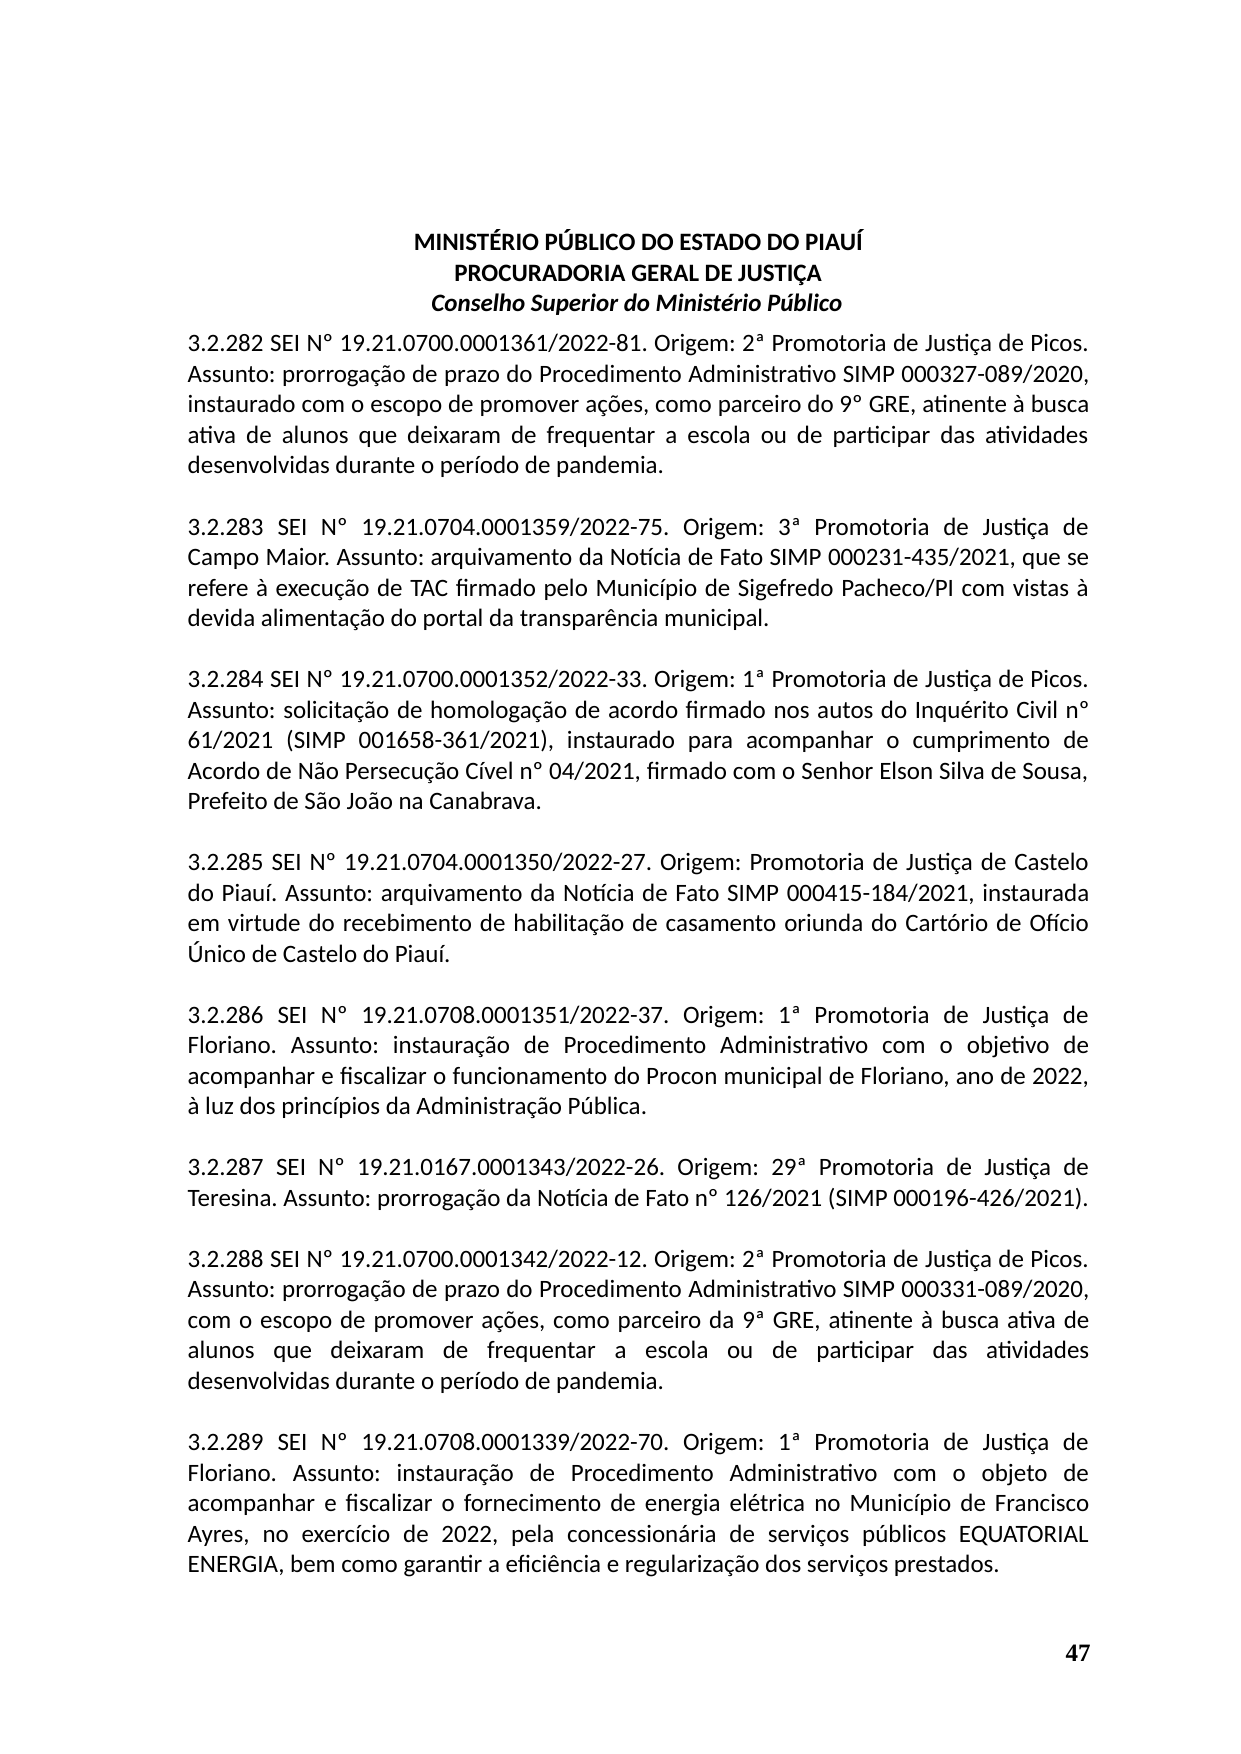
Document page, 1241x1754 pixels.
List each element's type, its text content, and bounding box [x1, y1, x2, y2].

text 3.2.285 SEI Nº 19.21.0704.0001350/2022-27. Origem: Promotoria de Justiça de Castelo do Piauí. Assunto: arquivamento da Notícia de Fato SIMP 000415-184/2021, instaurada em virtude do recebimento de habilitação de casamento oriunda do Cartório de Ofício Único de Castelo do Piauí. [187, 846, 1090, 968]
text 3.2.286 SEI Nº 19.21.0708.0001351/2022-37. Origem: 1ª Promotoria de Justiça de Floriano. Assunto: instauração de Procedimento Administrativo com o objetivo de acompanhar e fiscalizar o funcionamento do Procon municipal de Floriano, ano de 2022, à luz dos princípios da Administração Pública. [187, 999, 1090, 1121]
text 3.2.282 SEI Nº 19.21.0700.0001361/2022-81. Origem: 2ª Promotoria de Justiça de Picos. Assunto: prorrogação de prazo do Procedimento Administrativo SIMP 000327-089/2020, instaurado com o escopo de promover ações, como parceiro do 9º GRE, atinente à busca ativa de alunos que deixaram de frequentar a escola ou de participar das atividades desenvolvidas durante o período de pandemia. [187, 327, 1090, 480]
text 3.2.289 SEI Nº 19.21.0708.0001339/2022-70. Origem: 1ª Promotoria de Justiça de Floriano. Assunto: instauração de Procedimento Administrativo com o objeto de acompanhar e fiscalizar o fornecimento de energia elétrica no Município de Francisco Ayres, no exercício de 2022, pela concessionária de serviços públicos EQUATORIAL ENERGIA, bem como garantir a eficiência e regularização dos serviços prestados. [187, 1426, 1090, 1579]
text 3.2.283 SEI Nº 19.21.0704.0001359/2022-75. Origem: 3ª Promotoria de Justiça de Campo Maior. Assunto: arquivamento da Notícia de Fato SIMP 000231-435/2021, que se refere à execução de TAC firmado pelo Município de Sigefredo Pacheco/PI com vistas à devida alimentação do portal da transparência municipal. [187, 511, 1090, 633]
text 3.2.284 SEI Nº 19.21.0700.0001352/2022-33. Origem: 1ª Promotoria de Justiça de Picos. Assunto: solicitação de homologação de acordo firmado nos autos do Inquérito Civil nº 61/2021 (SIMP 001658-361/2021), instaurado para acompanhar o cumprimento de Acordo de Não Persecução Cível nº 04/2021, firmado com o Senhor Elson Silva de Sousa, Prefeito de São João na Canabrava. [187, 663, 1090, 816]
text 3.2.287 SEI Nº 19.21.0167.0001343/2022-26. Origem: 29ª Promotoria de Justiça de Teresina. Assunto: prorrogação da Notícia de Fato nº 126/2021 (SIMP 000196-426/2021). [187, 1152, 1090, 1213]
text 3.2.288 SEI Nº 19.21.0700.0001342/2022-12. Origem: 2ª Promotoria de Justiça de Picos. Assunto: prorrogação de prazo do Procedimento Administrativo SIMP 000331-089/2020, com o escopo de promover ações, como parceiro da 9ª GRE, atinente à busca ativa de alunos que deixaram de frequentar a escola ou de participar das atividades desenvolvidas durante o período de pandemia. [187, 1243, 1090, 1396]
